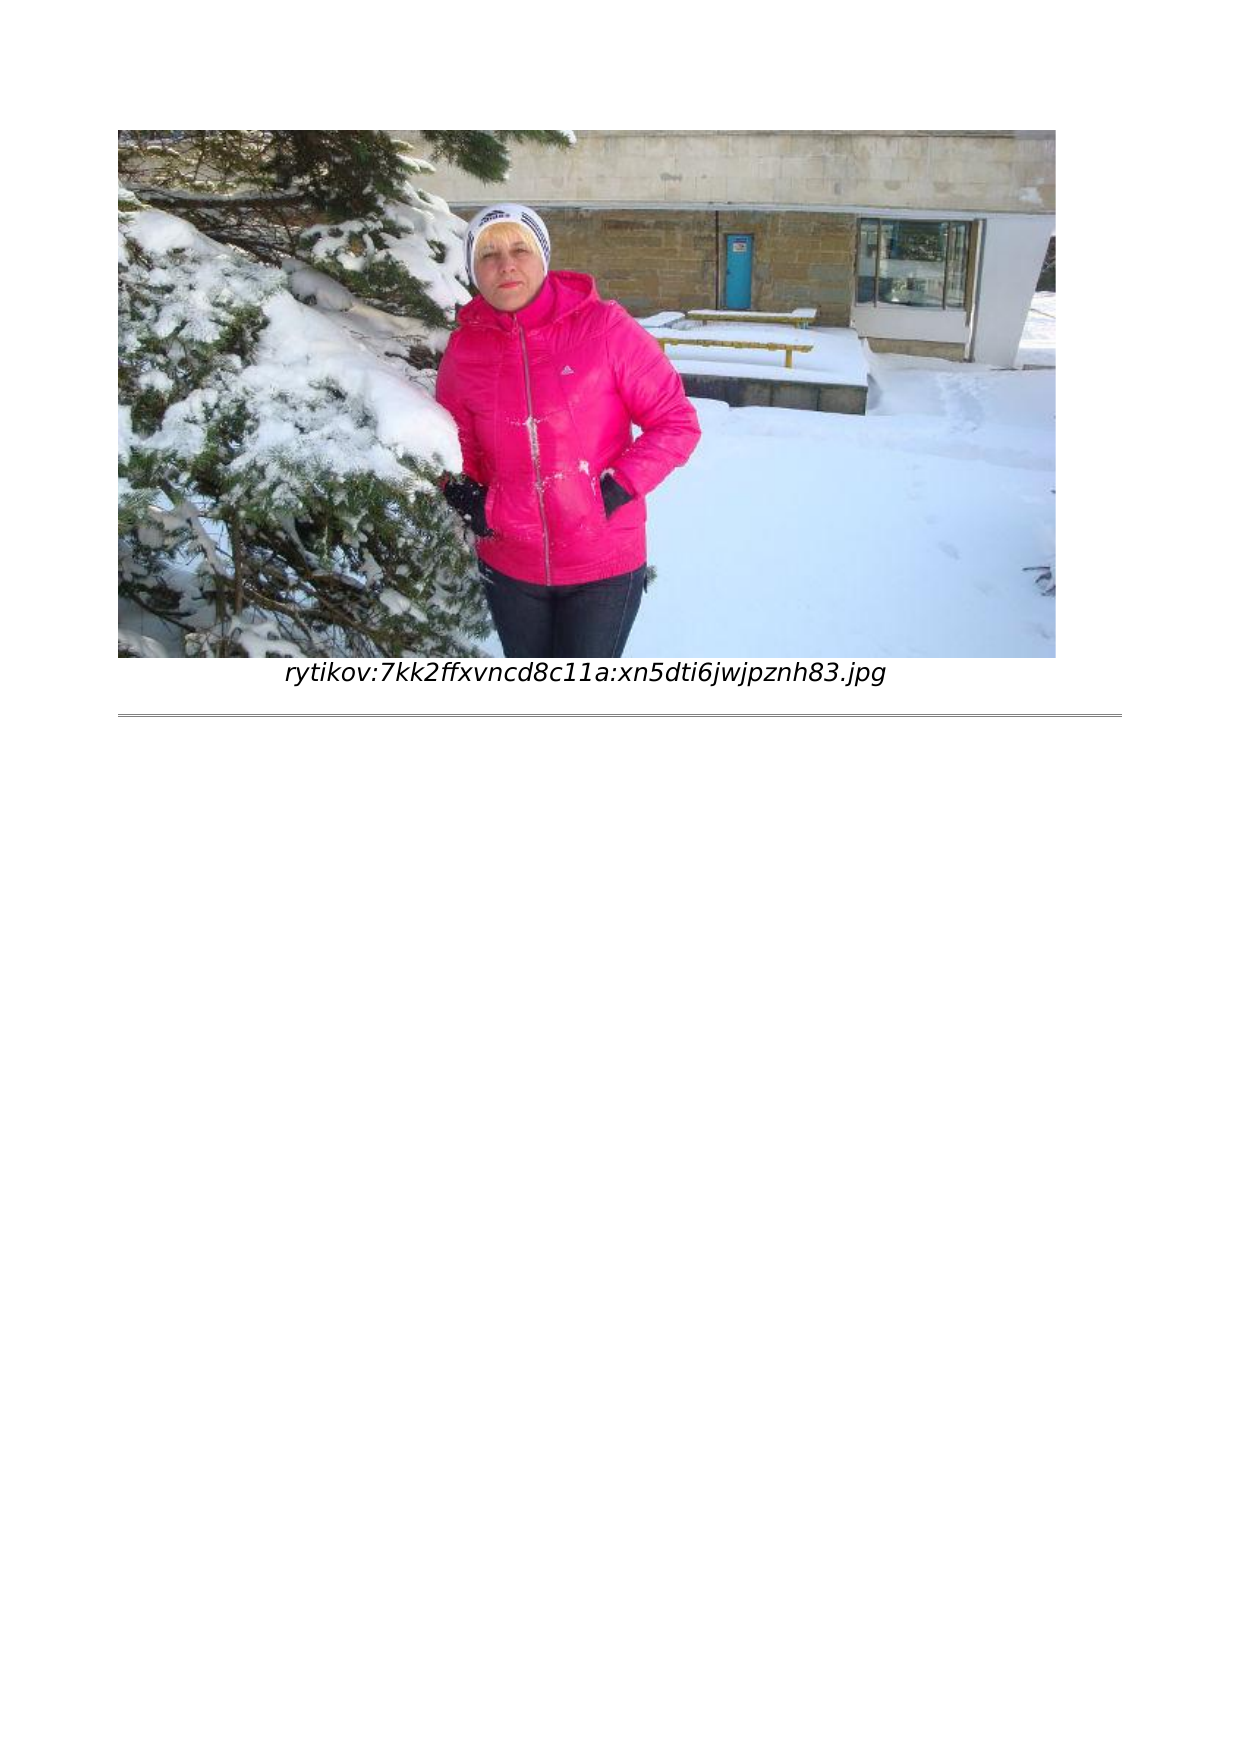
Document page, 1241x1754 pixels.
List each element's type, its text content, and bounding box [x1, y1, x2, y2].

picture [118, 130, 1056, 658]
text rytikov:7kk2ffxvncd8c11a:xn5dti6jwjpznh83.jpg [118, 658, 1056, 687]
